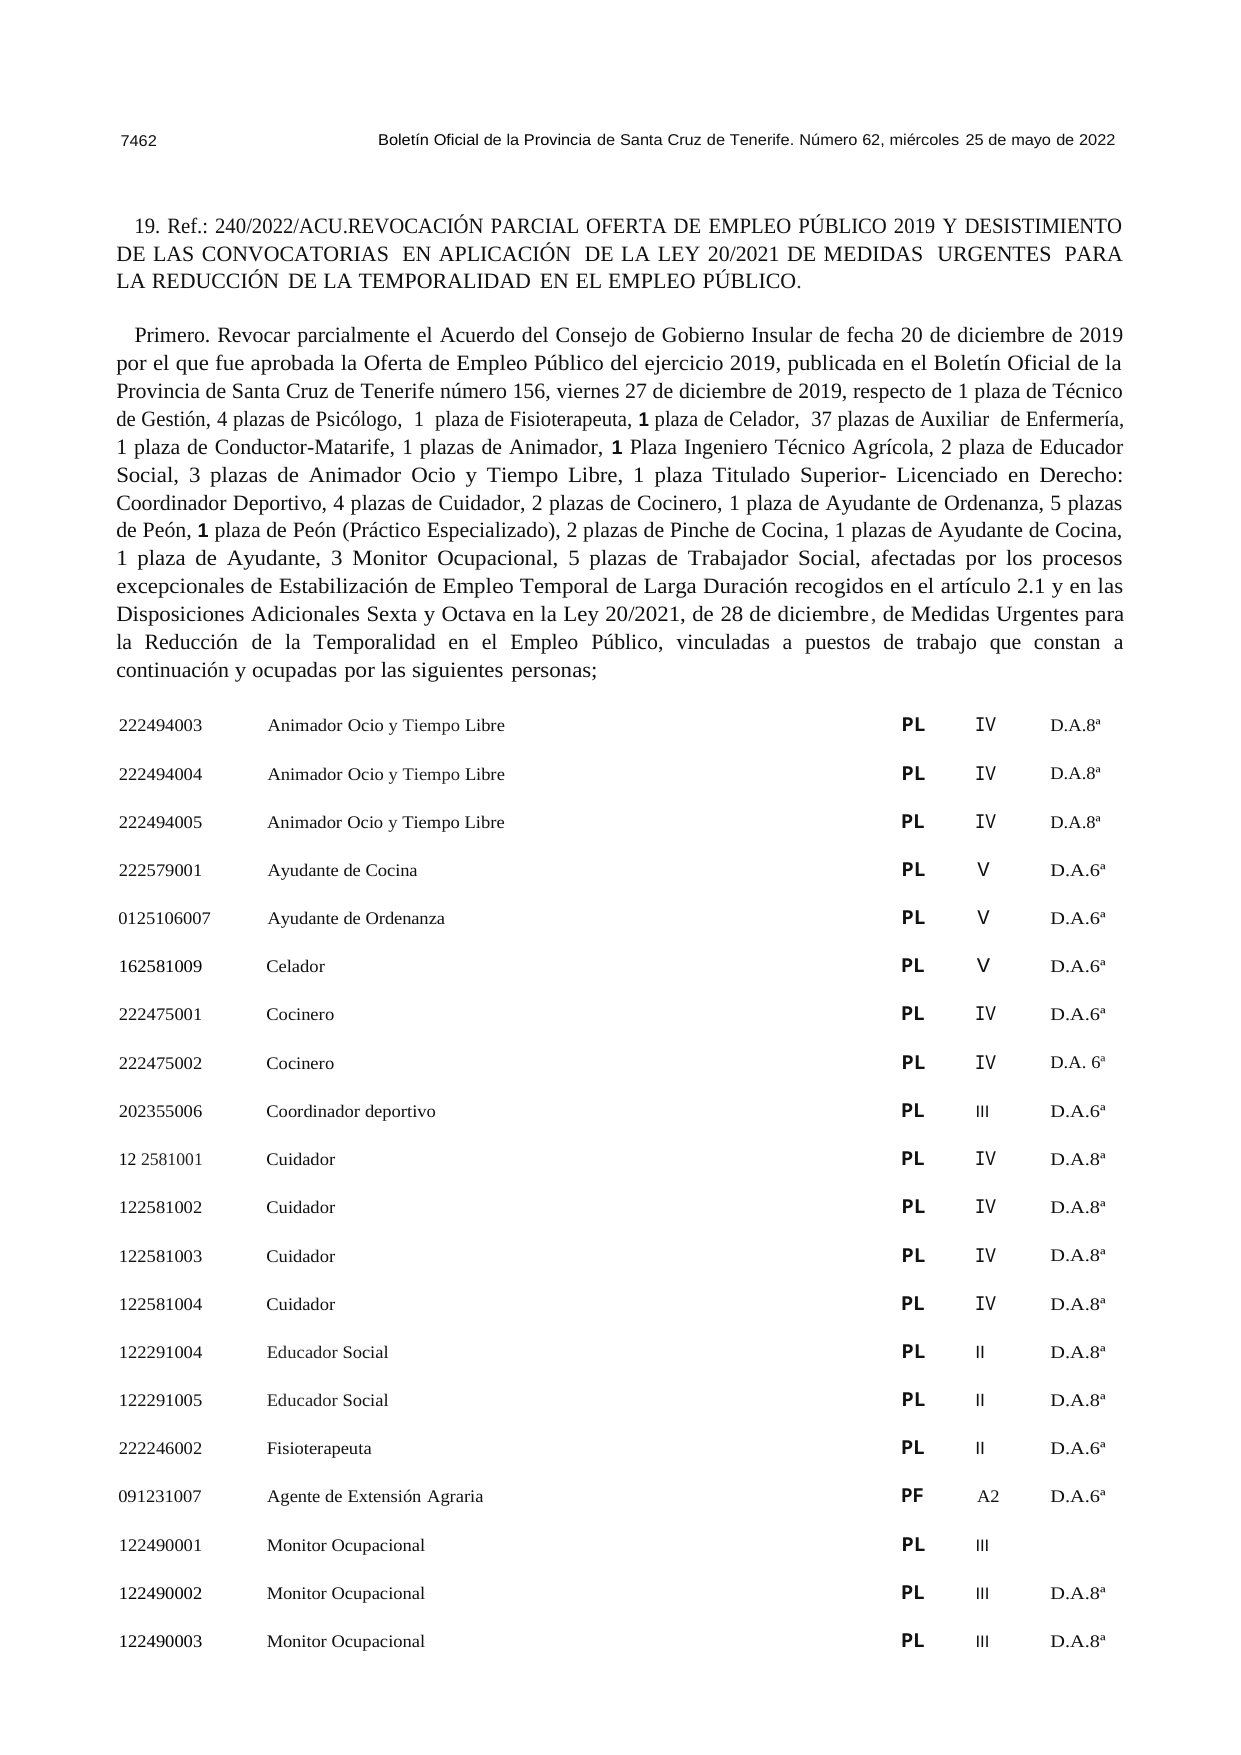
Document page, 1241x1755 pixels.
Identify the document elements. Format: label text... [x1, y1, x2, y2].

text PL [902, 1244, 926, 1268]
text V [977, 859, 991, 882]
text IV [974, 762, 997, 786]
text Animador Ocio y Tiempo Libre [267, 763, 507, 784]
text PL [901, 811, 926, 834]
text 122490003 [119, 1631, 204, 1651]
text Educador Social [267, 1342, 391, 1362]
text 19. Ref.: 240/2022/ACU.REVOCACIÓN PARCIAL OFERTA DE EMPLEO PÚBLICO 2019 Y DESISTIMIENTO DE LAS CONVOCATORIAS EN APLICACIÓN DE LA LEY 20/2021 DE MEDIDAS URGENTES PARA LA REDUCCIÓN DE LA TEMPORALIDAD EN EL EMPLEO PÚBLICO. [116, 213, 1123, 293]
text III [975, 1536, 990, 1555]
text PL [901, 955, 926, 979]
text PL [902, 762, 926, 786]
text 222494003 [119, 715, 204, 736]
text Educador Social [267, 1390, 391, 1410]
text D.A.8ª [1050, 811, 1102, 832]
text 222475001 [119, 1004, 204, 1024]
text PL [902, 714, 926, 738]
text D.A.6ª [1050, 907, 1107, 928]
text D.A.8ª [1050, 1631, 1107, 1651]
text 122490001 [119, 1535, 204, 1555]
text PL [902, 1341, 926, 1365]
text 122581004 [119, 1293, 204, 1314]
text IV [974, 1148, 997, 1172]
text Monitor Ocupacional [267, 1631, 427, 1651]
text Animador Ocio y Tiempo Libre [267, 811, 507, 832]
text D.A.8ª [1050, 1583, 1107, 1603]
text Primero. Revocar parcialmente el Acuerdo del Consejo de Gobierno Insular de fecha 20 de diciembre de 2019 por el que fue aprobada la Oferta de Empleo Público del ejercicio 2019, publicada en el Boletín Oficial de la Provincia de Santa Cruz de Tenerife número 156, viernes 27 de diciembre de 2019, respecto de 1 plaza de Técnico de Gestión, 4 plazas de Psicólogo, 1 plaza de Fisioterapeuta, 1 plaza de Celador, 37 plazas de Auxiliar de Enfermería, 1 plaza de Conductor-Matarife, 1 plazas de Animador, 1 Plaza Ingeniero Técnico Agrícola, 2 plaza de Educador Social, 3 plazas de Animador Ocio y Tiempo Libre, 1 plaza Titulado Superior- Licenciado en Derecho: Coordinador Deportivo, 4 plazas de Cuidador, 2 plazas de Cocinero, 1 plaza de Ayudante de Ordenanza, 5 plazas de Peón, 1 plaza de Peón (Práctico Especializado), 2 plazas de Pinche de Cocina, 1 plazas de Ayudante de Cocina, 1 plaza de Ayudante, 3 Monitor Ocupacional, 5 plazas de Trabajador Social, afectadas por los procesos excepcionales de Estabilización de Empleo Temporal de Larga Duración recogidos en el artículo 2.1 y en las Disposiciones Adicionales Sexta y Octava en la Ley 20/2021, de 28 de diciembre, de Medidas Urgentes para la Reducción de la Temporalidad en el Empleo Público, vinculadas a puestos de trabajo que constan a continuación y ocupadas por las siguientes personas; [116, 322, 1125, 682]
text D.A.6ª [1050, 1486, 1107, 1506]
text D.A.6ª [1050, 956, 1107, 976]
text II [975, 1390, 986, 1410]
text 122581003 [119, 1245, 204, 1266]
text 0125106007 [118, 908, 213, 928]
text D.A.8ª [1050, 1389, 1107, 1410]
text A2 [977, 1486, 1001, 1506]
text PL [901, 1293, 926, 1316]
text D.A.6ª [1050, 1438, 1107, 1458]
text 222579001 [119, 860, 204, 880]
text Monitor Ocupacional [267, 1583, 427, 1603]
text D.A.8ª [1050, 1245, 1107, 1265]
text IV [974, 1293, 997, 1316]
text V [977, 955, 992, 979]
text Cocinero [266, 1004, 336, 1024]
text D.A.8ª [1050, 715, 1103, 735]
text 091231007 [118, 1486, 204, 1506]
text PL [901, 1100, 926, 1123]
text D.A.6ª [1050, 859, 1107, 880]
text Cuidador [266, 1197, 337, 1218]
text III [975, 1102, 990, 1121]
text IV [974, 1244, 997, 1268]
text Cocinero [266, 1053, 336, 1073]
text 122291004 [119, 1342, 204, 1362]
text 7462 [120, 131, 159, 149]
text Monitor Ocupacional [267, 1535, 427, 1555]
text PL [901, 1003, 926, 1027]
text Agente de Extensión Agraria [267, 1486, 486, 1506]
text 12 2581001 [119, 1149, 206, 1169]
text 222475002 [119, 1053, 204, 1073]
text 222494004 [119, 763, 204, 784]
text 202355006 [119, 1101, 204, 1121]
text III [975, 1584, 990, 1603]
text D.A.8ª [1050, 1149, 1107, 1169]
text V [977, 907, 991, 930]
text IV [974, 1052, 997, 1076]
text PL [902, 907, 926, 931]
text 122291005 [119, 1390, 204, 1410]
text Coordinador deportivo [266, 1101, 439, 1121]
text Celador [266, 956, 327, 976]
text D.A.6ª [1050, 1101, 1107, 1121]
text PL [902, 1389, 926, 1413]
text PL [902, 859, 926, 883]
text PL [901, 1630, 926, 1654]
text 122490002 [119, 1583, 204, 1603]
text 222494005 [119, 811, 204, 832]
text IV [974, 1197, 997, 1220]
text IV [974, 811, 997, 834]
text D.A.8ª [1050, 1293, 1107, 1314]
text D.A. 6ª [1050, 1052, 1108, 1072]
text PL [902, 1534, 926, 1557]
text PL [902, 1197, 926, 1220]
text 162581009 [119, 956, 204, 976]
text 222246002 [119, 1438, 204, 1458]
text Fisioterapeuta [267, 1438, 375, 1458]
text Animador Ocio y Tiempo Libre [267, 715, 507, 736]
text PL [901, 1582, 926, 1606]
text D.A.8ª [1050, 1197, 1107, 1217]
text II [975, 1438, 986, 1458]
text II [975, 1342, 986, 1362]
text Cuidador [266, 1245, 337, 1266]
text IV [974, 1003, 997, 1027]
text D.A.6ª [1050, 1004, 1107, 1024]
text Ayudante de Cocina [267, 860, 419, 880]
text D.A.8ª [1050, 763, 1103, 783]
text Cuidador [266, 1293, 337, 1314]
text PL [901, 1437, 926, 1461]
text PF [901, 1485, 925, 1509]
text III [975, 1632, 990, 1651]
text PL [902, 1052, 926, 1076]
text IV [974, 714, 997, 738]
text Cuidador [266, 1149, 337, 1169]
text Ayudante de Ordenanza [267, 908, 447, 928]
text D.A.8ª [1050, 1342, 1107, 1362]
text 122581002 [119, 1197, 204, 1218]
text PL [901, 1148, 926, 1172]
text Boletín Oficial de la Provincia de Santa Cruz de Tenerife. Número 62, miércoles 25 de mayo de 2022 [378, 131, 1122, 149]
